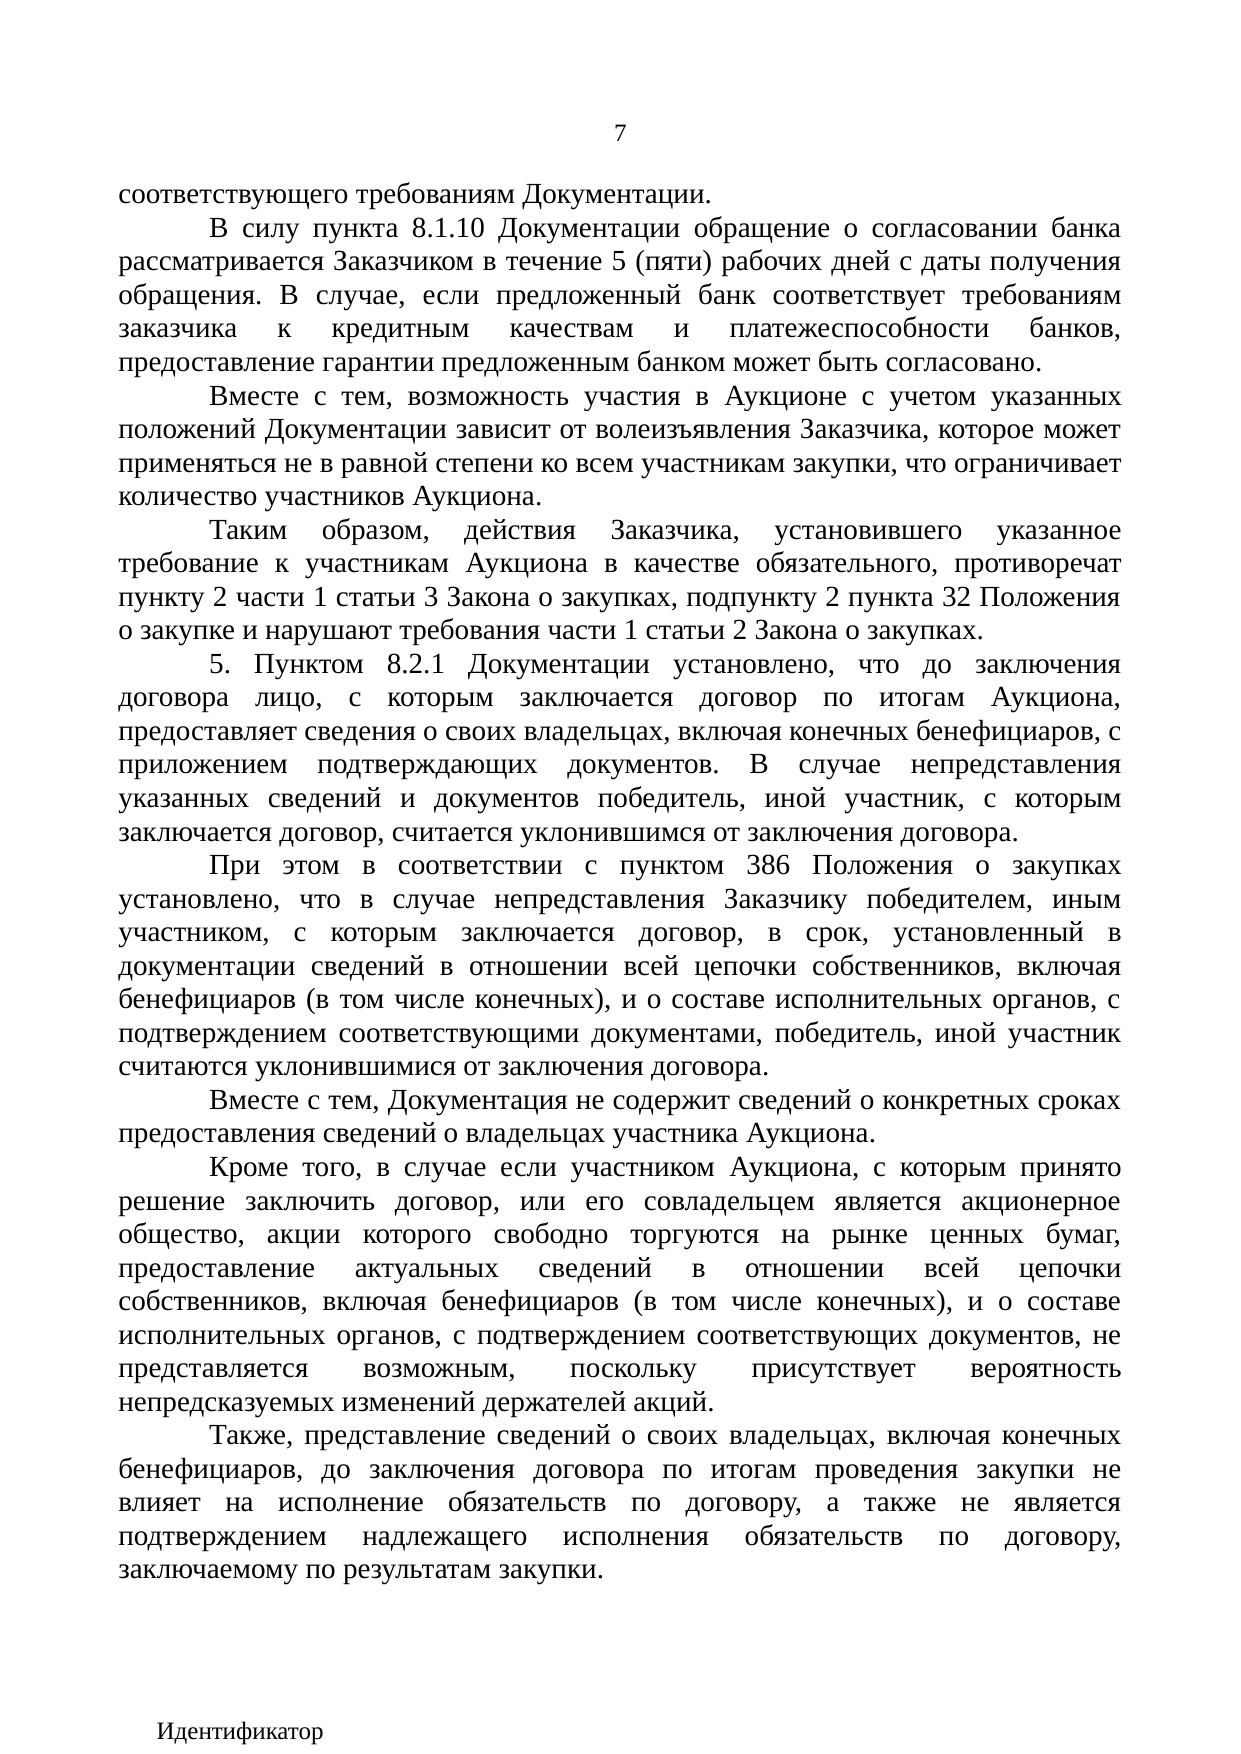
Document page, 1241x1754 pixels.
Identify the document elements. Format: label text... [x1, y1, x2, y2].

text Кроме того, в случае если участником Аукциона, с которым принято решение заключить договор, или его совладельцем является акционерное общество, акции которого свободно торгуются на рынке ценных бумаг, предоставление актуальных сведений в отношении всей цепочки собственников, включая бенефициаров (в том числе конечных), и о составе исполнительных органов, с подтверждением соответствующих документов, не представляется возможным, поскольку присутствует вероятность непредсказуемых изменений держателей акций. [118, 1149, 1122, 1417]
text В силу пункта 8.1.10 Документации обращение о согласовании банка рассматривается Заказчиком в течение 5 (пяти) рабочих дней с даты получения обращения. В случае, если предложенный банк соответствует требованиям заказчика к кредитным качествам и платежеспособности банков, предоставление гарантии предложенным банком может быть согласовано. [118, 210, 1122, 378]
text 5. Пунктом 8.2.1 Документации установлено, что до заключения договора лицо, с которым заключается договор по итогам Аукциона, предоставляет сведения о своих владельцах, включая конечных бенефициаров, с приложением подтверждающих документов. В случае непредставления указанных сведений и документов победитель, иной участник, с которым заключается договор, считается уклонившимся от заключения договора. [118, 646, 1122, 847]
text Таким образом, действия Заказчика, установившего указанное требование к участникам Аукциона в качестве обязательного, противоречат пункту 2 части 1 статьи 3 Закона о закупках, подпункту 2 пункта 32 Положения о закупке и нарушают требования части 1 статьи 2 Закона о закупках. [118, 512, 1122, 646]
text Также, представление сведений о своих владельцах, включая конечных бенефициаров, до заключения договора по итогам проведения закупки не влияет на исполнение обязательств по договору, а также не является подтверждением надлежащего исполнения обязательств по договору, заключаемому по результатам закупки. [118, 1417, 1122, 1585]
text соответствующего требованиям Документации. [118, 176, 1122, 210]
text Вместе с тем, возможность участия в Аукционе с учетом указанных положений Документации зависит от волеизъявления Заказчика, которое может применяться не в равной степени ко всем участникам закупки, что ограничивает количество участников Аукциона. [118, 378, 1122, 512]
text При этом в соответствии с пунктом 386 Положения о закупках установлено, что в случае непредставления Заказчику победителем, иным участником, с которым заключается договор, в срок, установленный в документации сведений в отношении всей цепочки собственников, включая бенефициаров (в том числе конечных), и о составе исполнительных органов, с подтверждением соответствующими документами, победитель, иной участник считаются уклонившимися от заключения договора. [118, 847, 1122, 1082]
text Вместе с тем, Документация не содержит сведений о конкретных сроках предоставления сведений о владельцах участника Аукциона. [118, 1082, 1122, 1149]
